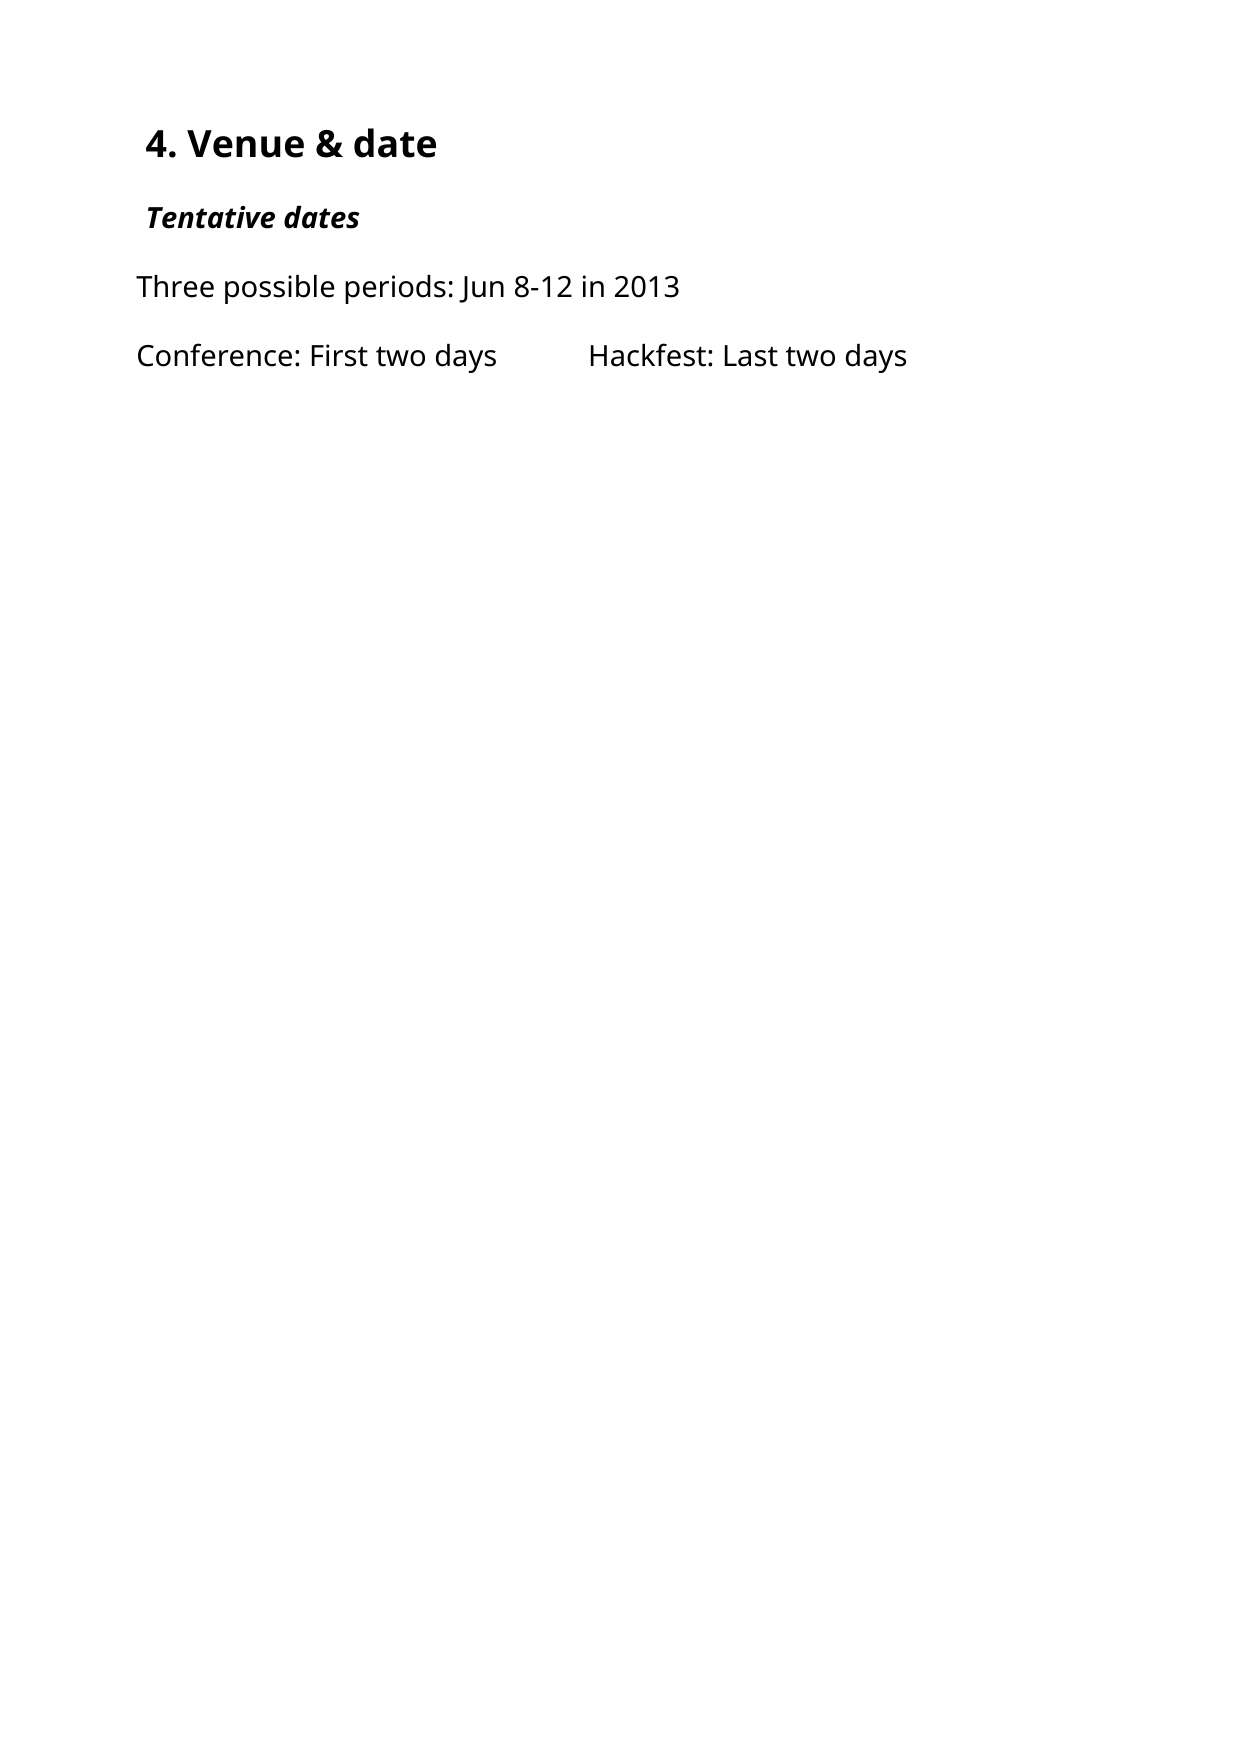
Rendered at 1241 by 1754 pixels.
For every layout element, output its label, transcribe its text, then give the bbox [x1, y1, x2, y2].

subtitle Tentative dates [145, 197, 1142, 237]
text Three possible periods: Jun 8-12 in 2013 [681, 266, 1152, 306]
text Conference: First two days Hackfest: Last two days [908, 335, 1152, 375]
subtitle 4. Venue & date [447, 117, 1142, 168]
